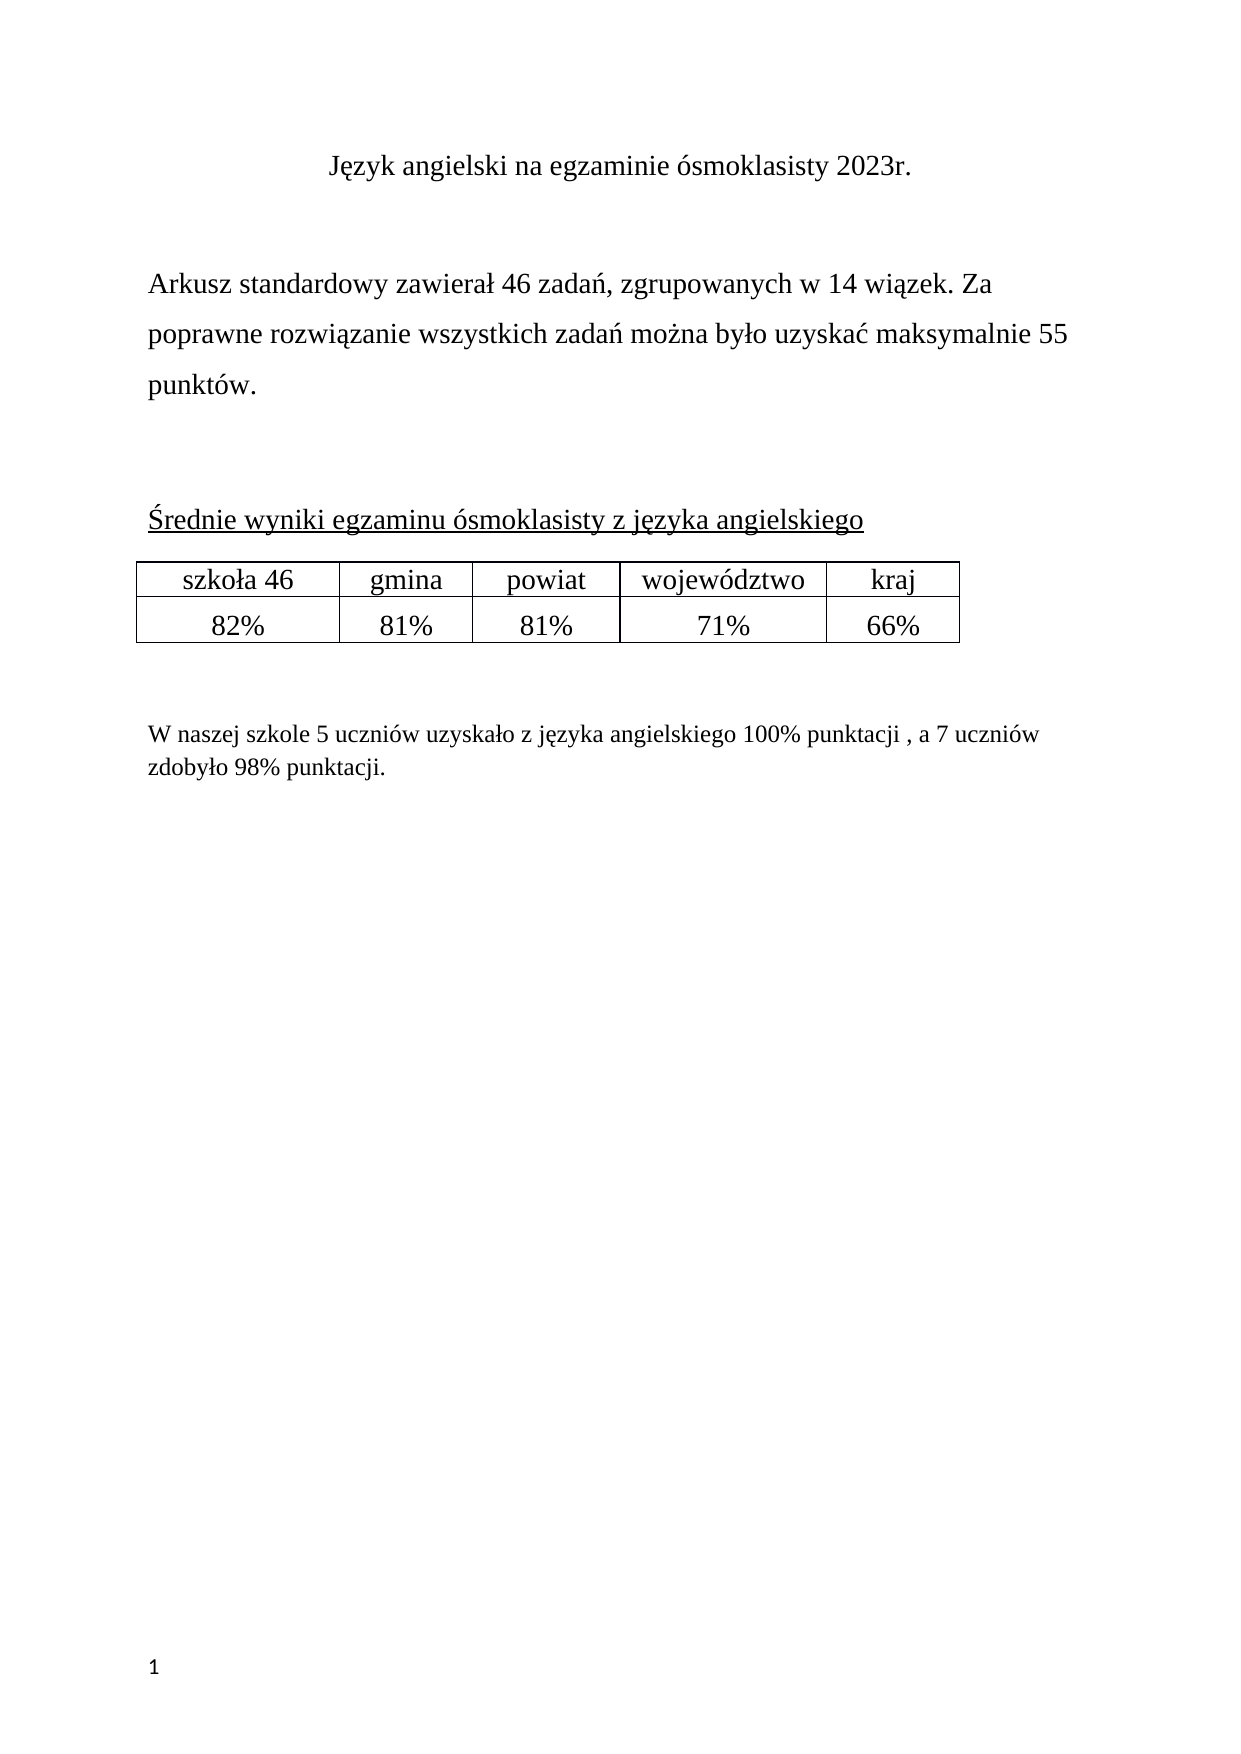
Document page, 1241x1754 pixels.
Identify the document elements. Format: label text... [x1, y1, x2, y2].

table_cell 71% [621, 597, 826, 642]
text Język angielski na egzaminie ósmoklasisty 2023r. [148, 148, 1093, 181]
text W naszej szkole 5 uczniów uzyskało z języka angielskiego 100% punktacji , a 7 uczniów zdobyło 98% punktacji. [148, 719, 1093, 780]
table_header kraj [827, 563, 959, 596]
table_header szkoła 46 [137, 563, 339, 596]
text Arkusz standardowy zawierał 46 zadań, zgrupowanych w 14 wiązek. Za poprawne rozwiązanie wszystkich zadań można było uzyskać maksymalnie 55 punktów. [148, 266, 1093, 401]
table_cell 66% [827, 597, 959, 642]
table_header województwo [621, 563, 826, 596]
table_header powiat [473, 563, 619, 596]
table_header gmina [340, 563, 472, 596]
table_cell 81% [340, 597, 472, 642]
table_cell 82% [137, 597, 339, 642]
text Średnie wyniki egzaminu ósmoklasisty z języka angielskiego [148, 502, 1093, 536]
table_cell 81% [473, 597, 619, 642]
